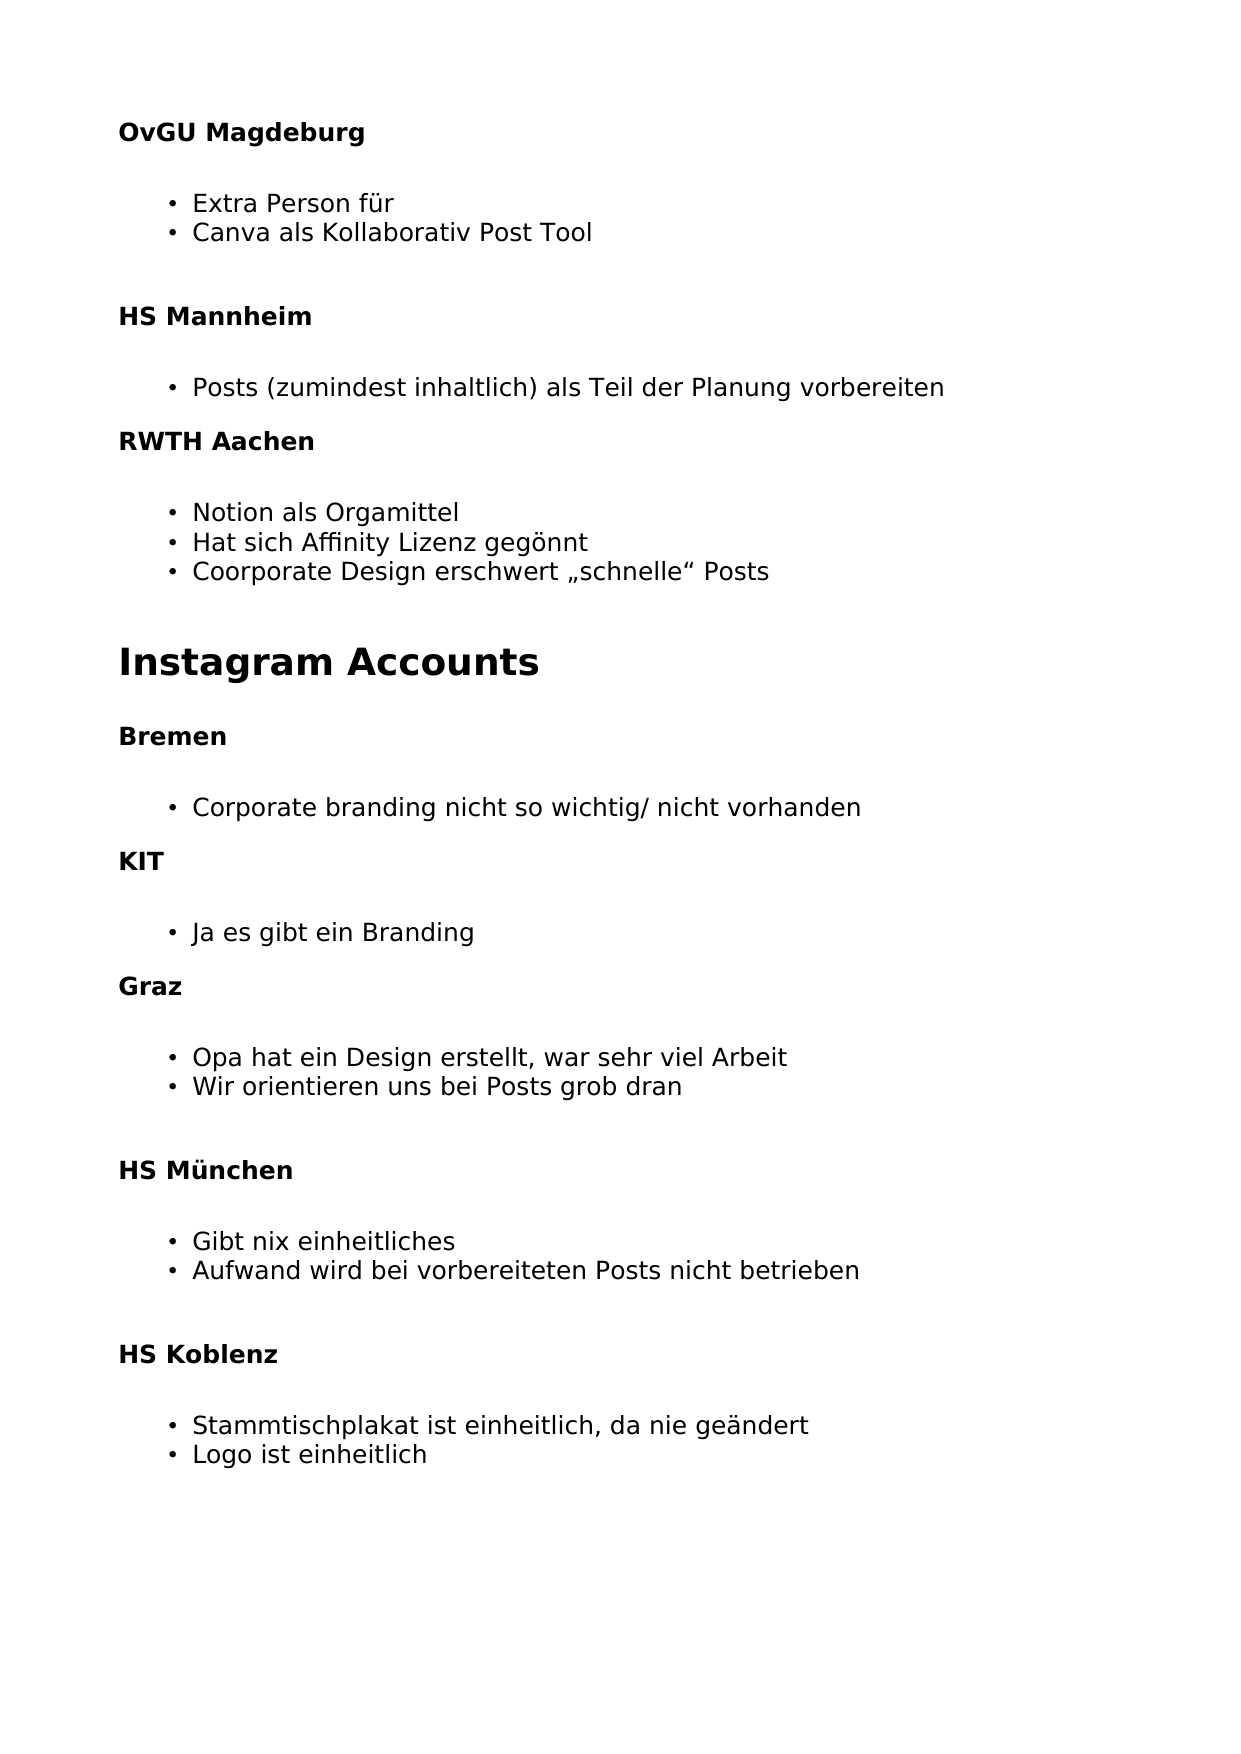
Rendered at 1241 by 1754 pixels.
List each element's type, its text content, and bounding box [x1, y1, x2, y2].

list Logo ist einheitlich [177, 1441, 1122, 1470]
list Gibt nix einheitliches [177, 1227, 1122, 1257]
list Aufwand wird bei vorbereiteten Posts nicht betrieben [177, 1257, 1122, 1286]
subtitle HS Koblenz [118, 1340, 1122, 1369]
list Posts (zumindest inhaltlich) als Teil der Planung vorbereiten [177, 373, 1122, 402]
list Stammtischplakat ist einheitlich, da nie geändert [177, 1411, 1122, 1441]
subtitle KIT [118, 847, 1122, 876]
list Coorporate Design erschwert „schnelle“ Posts [177, 557, 1122, 586]
subtitle OvGU Magdeburg [118, 118, 1122, 147]
list Opa hat ein Design erstellt, war sehr viel Arbeit [177, 1043, 1122, 1073]
subtitle RWTH Aachen [118, 427, 1122, 457]
list Canva als Kollaborativ Post Tool [177, 218, 1122, 248]
list Ja es gibt ein Branding [177, 918, 1122, 947]
subtitle Graz [118, 972, 1122, 1001]
list Corporate branding nicht so wichtig/ nicht vorhanden [177, 793, 1122, 822]
list Wir orientieren uns bei Posts grob dran [177, 1073, 1122, 1102]
list Extra Person für [177, 189, 1122, 218]
list Hat sich Affinity Lizenz gegönnt [177, 528, 1122, 557]
subtitle Bremen [118, 722, 1122, 751]
subtitle HS München [118, 1156, 1122, 1185]
subtitle Instagram Accounts [118, 641, 1122, 684]
list Notion als Orgamittel [177, 498, 1122, 528]
subtitle HS Mannheim [118, 302, 1122, 331]
